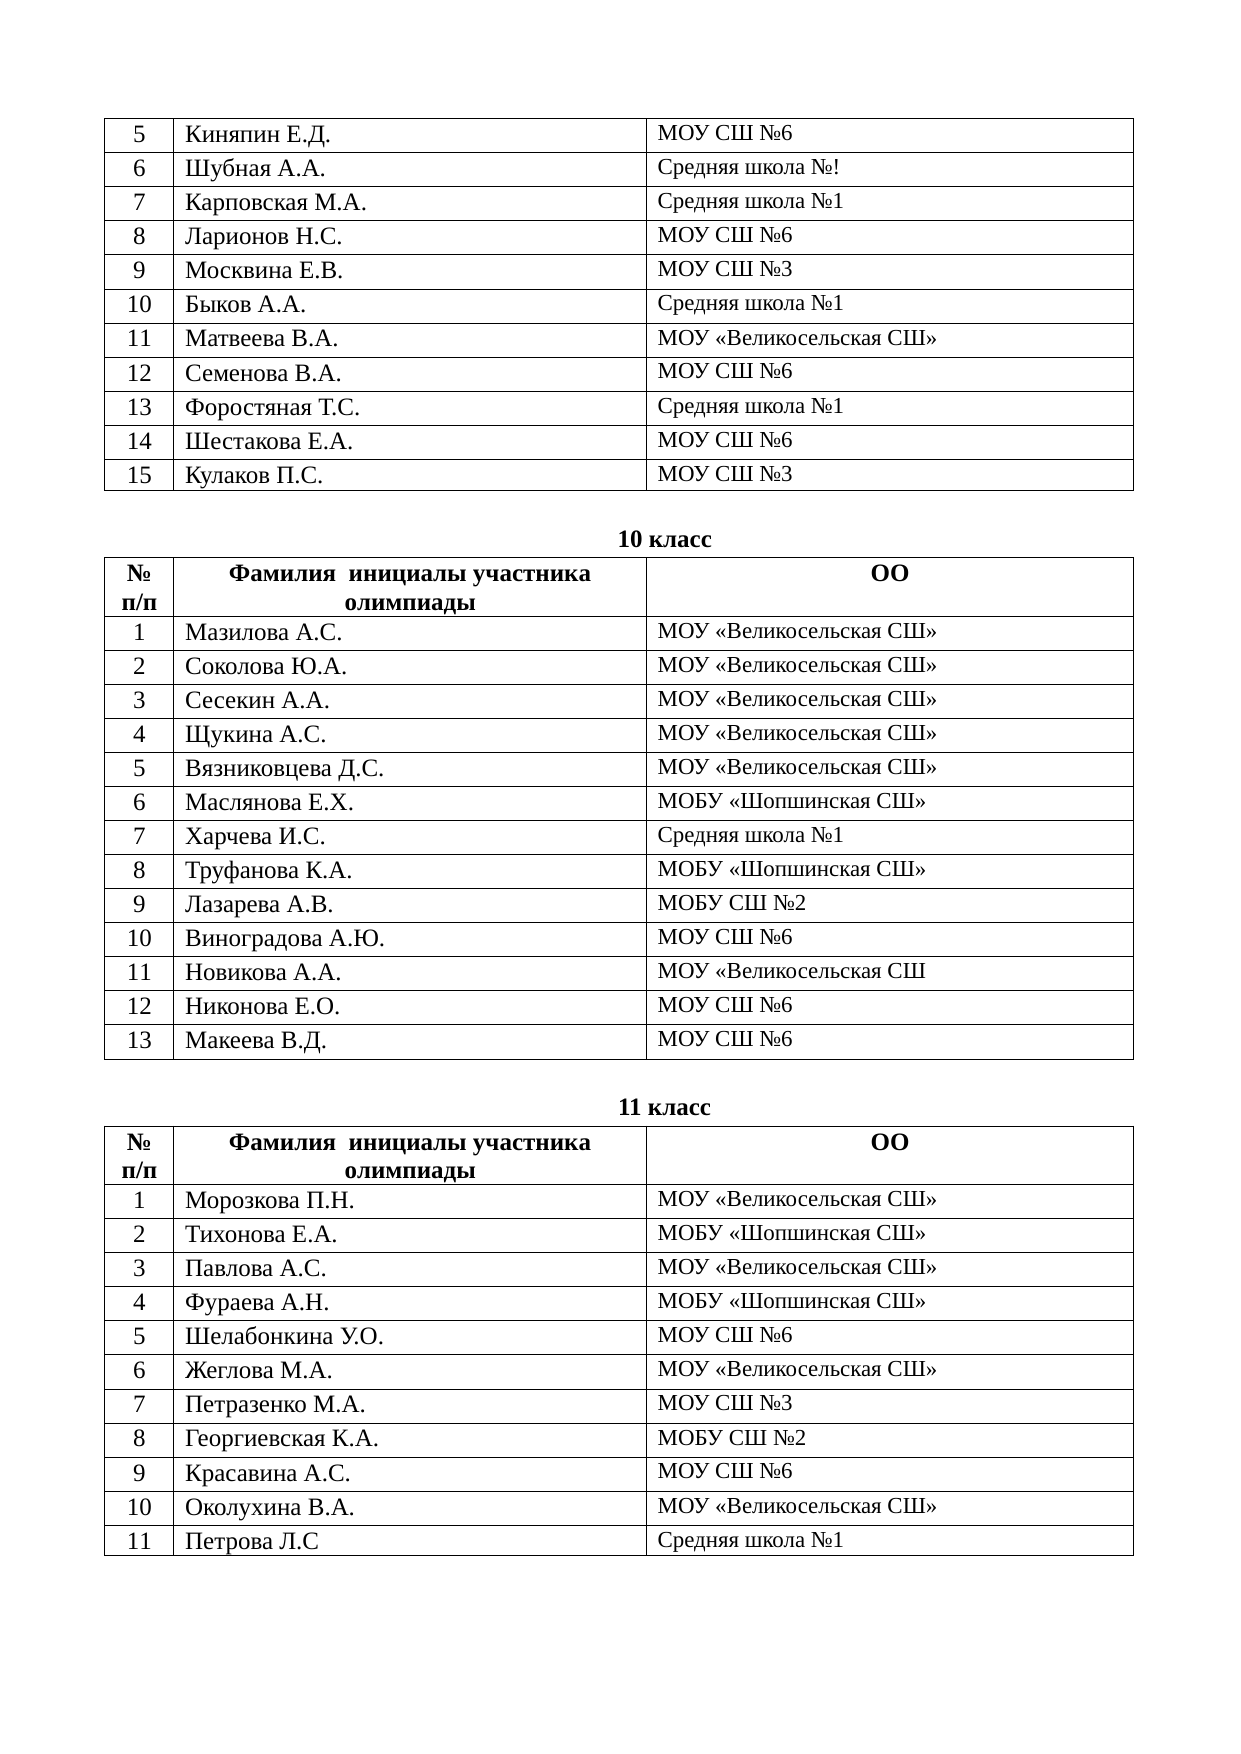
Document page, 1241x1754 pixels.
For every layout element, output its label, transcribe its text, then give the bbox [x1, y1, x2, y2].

table_cell Средняя школа №1 [647, 821, 1133, 854]
table_cell 4 [105, 719, 173, 752]
table_cell МОУ «Великосельская СШ» [647, 753, 1133, 786]
table_cell 11 [105, 957, 173, 990]
table_cell Труфанова К.А. [174, 855, 646, 888]
table_cell 12 [105, 991, 173, 1024]
table_cell МОУ СШ №6 [647, 426, 1133, 459]
table_cell МОУ «Великосельская СШ» [647, 1492, 1133, 1525]
table_cell Макеева В.Д. [174, 1025, 646, 1058]
table_cell Жеглова М.А. [174, 1355, 646, 1388]
table_header Фамилия инициалы участника олимпиады [174, 1127, 646, 1184]
table_cell Матвеева В.А. [174, 324, 646, 357]
table_cell Средняя школа №1 [647, 392, 1133, 425]
table_cell Быков А.А. [174, 290, 646, 322]
table_cell МОБУ «Шопшинская СШ» [647, 855, 1133, 888]
table_cell МОУ СШ №3 [647, 1390, 1133, 1422]
table_cell 10 [105, 1492, 173, 1525]
table_cell МОУ «Великосельская СШ» [647, 1355, 1133, 1388]
table_cell МОУ СШ №3 [647, 255, 1133, 288]
table_cell Шестакова Е.А. [174, 426, 646, 459]
table_cell МОУ СШ №3 [647, 460, 1133, 490]
table_cell Фураева А.Н. [174, 1287, 646, 1320]
table_cell Средняя школа №1 [647, 1526, 1133, 1554]
table_cell МОБУ «Шопшинская СШ» [647, 1287, 1133, 1320]
table_cell Соколова Ю.А. [174, 651, 646, 684]
table_cell Форостяная Т.С. [174, 392, 646, 425]
table_cell Маслянова Е.Х. [174, 787, 646, 820]
table_cell МОУ СШ №6 [647, 923, 1133, 956]
table_cell 5 [105, 119, 173, 152]
table_cell Москвина Е.В. [174, 255, 646, 288]
table_cell 8 [105, 1424, 173, 1457]
table_cell МОУ «Великосельская СШ» [647, 324, 1133, 357]
table_cell 8 [105, 221, 173, 254]
table_cell 9 [105, 1458, 173, 1491]
table_cell Карповская М.А. [174, 187, 646, 220]
table_cell Лазарева А.В. [174, 889, 646, 922]
table_cell Шубная А.А. [174, 153, 646, 186]
table_cell Средняя школа №1 [647, 187, 1133, 220]
table_cell 13 [105, 392, 173, 425]
table_cell 7 [105, 187, 173, 220]
table_cell 3 [105, 685, 173, 718]
table_cell МОУ «Великосельская СШ» [647, 617, 1133, 650]
table_cell Новикова А.А. [174, 957, 646, 990]
table_cell Георгиевская К.А. [174, 1424, 646, 1457]
table_cell 6 [105, 1355, 173, 1388]
table_cell 2 [105, 1219, 173, 1252]
table_cell МОУ СШ №6 [647, 221, 1133, 254]
table_cell Павлова А.С. [174, 1253, 646, 1286]
table_cell Харчева И.С. [174, 821, 646, 854]
table_cell МОУ «Великосельская СШ» [647, 685, 1133, 718]
table_cell Околухина В.А. [174, 1492, 646, 1525]
table_cell МОУ «Великосельская СШ» [647, 719, 1133, 752]
table_cell МОБУ СШ №2 [647, 1424, 1133, 1457]
table_cell МОУ «Великосельская СШ» [647, 1185, 1133, 1218]
table_cell 11 [105, 1526, 173, 1554]
table_header № п/п [105, 558, 173, 616]
table_cell МОУ СШ №6 [647, 1321, 1133, 1354]
table_cell Семенова В.А. [174, 358, 646, 391]
table_cell МОБУ «Шопшинская СШ» [647, 787, 1133, 820]
table_cell МОУ СШ №6 [647, 119, 1133, 152]
table_cell Никонова Е.О. [174, 991, 646, 1024]
table_cell 6 [105, 153, 173, 186]
table_cell Щукина А.С. [174, 719, 646, 752]
table_cell Виноградова А.Ю. [174, 923, 646, 956]
table_cell Тихонова Е.А. [174, 1219, 646, 1252]
table_cell 13 [105, 1025, 173, 1058]
table_cell 12 [105, 358, 173, 391]
table_cell 5 [105, 753, 173, 786]
text 10 класс [177, 524, 1152, 553]
table_cell 3 [105, 1253, 173, 1286]
table_cell 11 [105, 324, 173, 357]
table_cell Шелабонкина У.О. [174, 1321, 646, 1354]
table_cell МОУ «Великосельская СШ» [647, 651, 1133, 684]
table_cell Вязниковцева Д.С. [174, 753, 646, 786]
table_cell МОУ «Великосельская СШ [647, 957, 1133, 990]
table_cell 2 [105, 651, 173, 684]
table_cell 15 [105, 460, 173, 490]
text 11 класс [177, 1092, 1152, 1121]
table_cell 6 [105, 787, 173, 820]
table_cell 9 [105, 255, 173, 288]
table_cell 8 [105, 855, 173, 888]
table_cell 9 [105, 889, 173, 922]
table_header Фамилия инициалы участника олимпиады [174, 558, 646, 616]
table_cell Кулаков П.С. [174, 460, 646, 490]
table_cell 1 [105, 617, 173, 650]
table_cell 4 [105, 1287, 173, 1320]
table_cell Сесекин А.А. [174, 685, 646, 718]
table_cell Петрова Л.С [174, 1526, 646, 1554]
table_cell Мазилова А.С. [174, 617, 646, 650]
table_cell Петразенко М.А. [174, 1390, 646, 1422]
table_cell МОБУ СШ №2 [647, 889, 1133, 922]
table_header ОО [647, 558, 1133, 616]
table_cell 7 [105, 1390, 173, 1422]
table_cell МОУ СШ №6 [647, 991, 1133, 1024]
table_cell 1 [105, 1185, 173, 1218]
table_header № п/п [105, 1127, 173, 1184]
table_cell 10 [105, 923, 173, 956]
table_cell Киняпин Е.Д. [174, 119, 646, 152]
table_cell Средняя школа №1 [647, 290, 1133, 322]
table_cell 14 [105, 426, 173, 459]
table_cell МОУ «Великосельская СШ» [647, 1253, 1133, 1286]
table_cell Средняя школа №! [647, 153, 1133, 186]
table_cell 5 [105, 1321, 173, 1354]
table_cell 10 [105, 290, 173, 322]
table_cell Морозкова П.Н. [174, 1185, 646, 1218]
table_cell МОУ СШ №6 [647, 358, 1133, 391]
table_cell Ларионов Н.С. [174, 221, 646, 254]
table_cell МОБУ «Шопшинская СШ» [647, 1219, 1133, 1252]
table_cell Красавина А.С. [174, 1458, 646, 1491]
table_cell МОУ СШ №6 [647, 1458, 1133, 1491]
table_cell МОУ СШ №6 [647, 1025, 1133, 1058]
table_cell 7 [105, 821, 173, 854]
table_header ОО [647, 1127, 1133, 1184]
